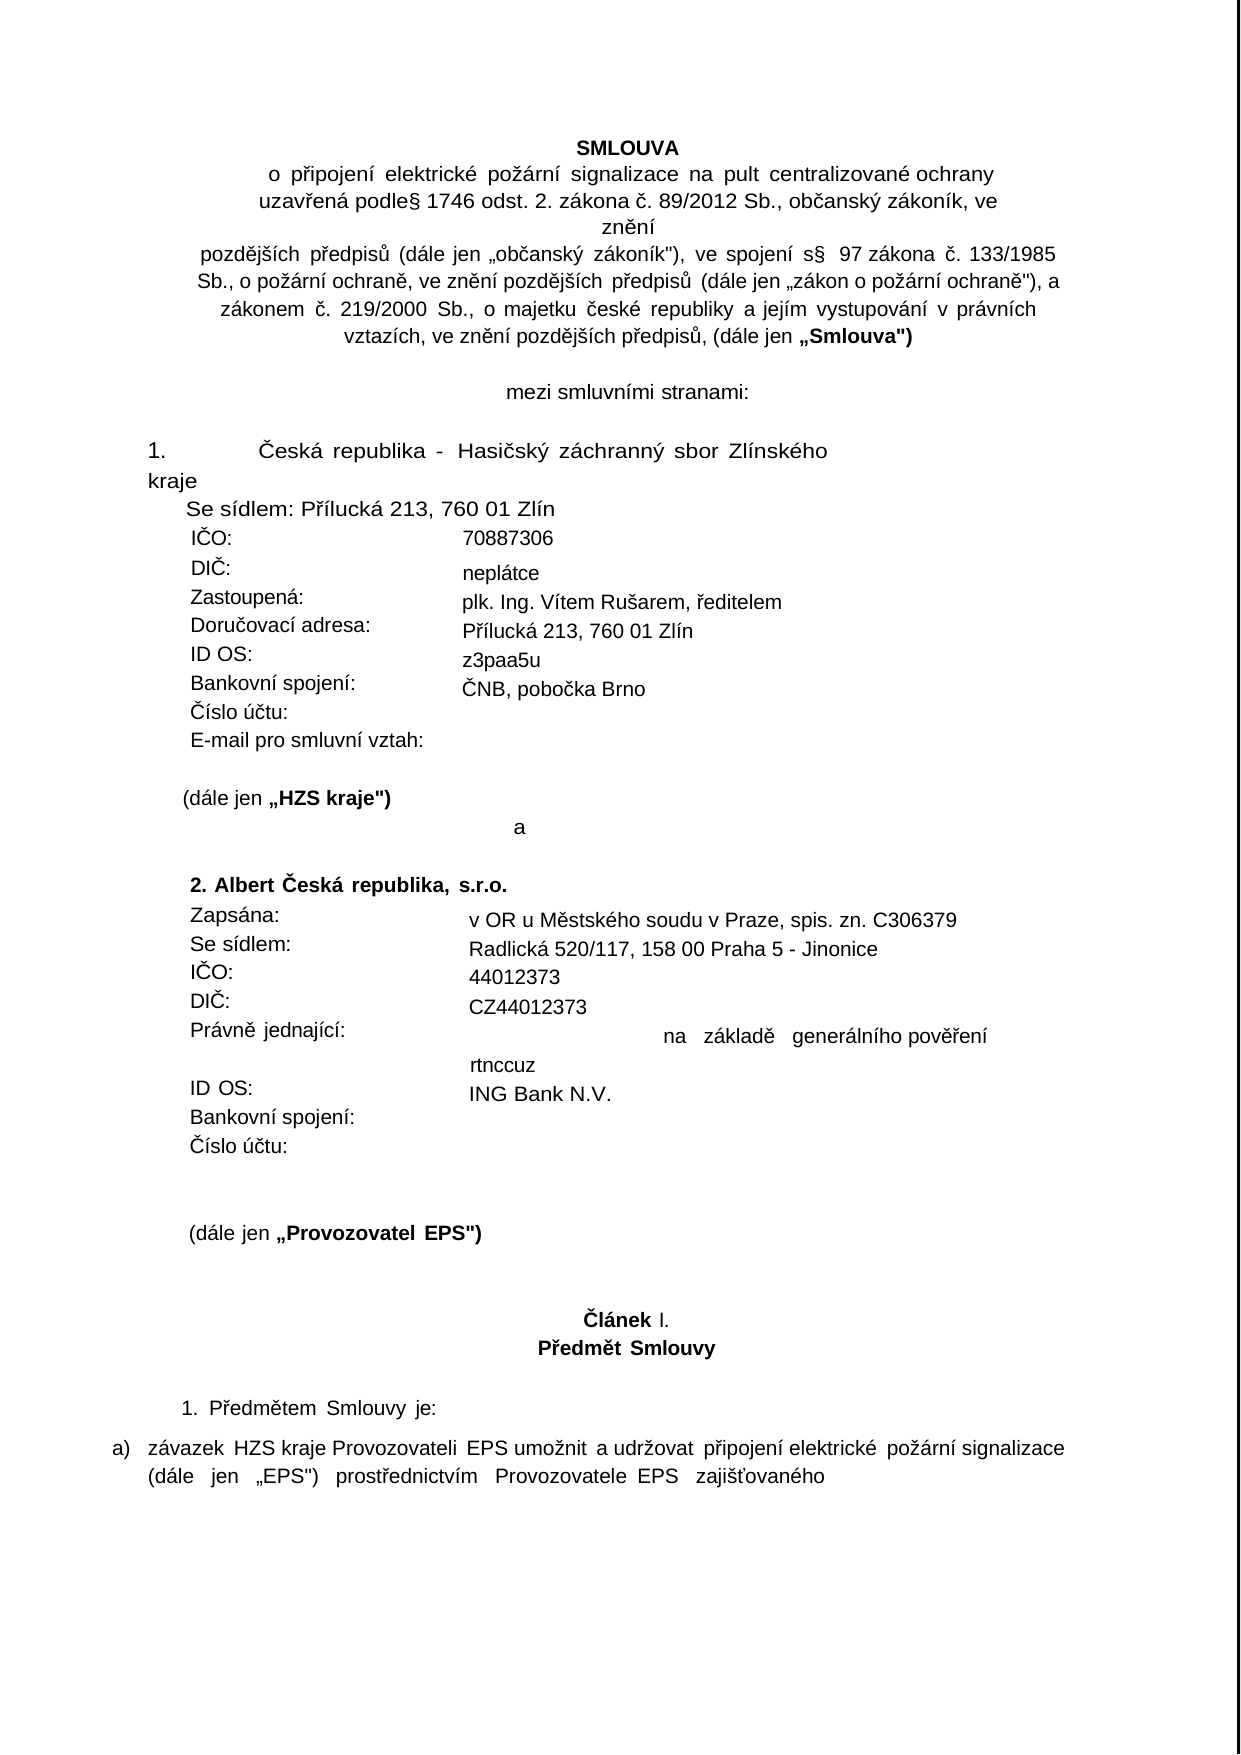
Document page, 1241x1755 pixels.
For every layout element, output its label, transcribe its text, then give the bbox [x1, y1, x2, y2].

text neplátce [462, 561, 1237, 585]
text na základě generálního pověření [461, 1024, 1157, 1048]
text plk. Ing. Vítem Rušarem, ředitelem Přílucká 213, 760 01 Zlín [462, 590, 856, 642]
text ČNB, pobočka Brno [462, 676, 653, 700]
list Česká republika - Hasičský záchranný sbor Zlínského kraje [147, 437, 828, 492]
text a [148, 815, 892, 839]
text DIČ: [191, 556, 433, 579]
text Článek I. [148, 1307, 1106, 1331]
text E-mail pro smluvní vztah: (dále jen „HZS kraje") [182, 728, 433, 810]
text 44012373 [469, 966, 1237, 989]
text (dále jen „Provozovatel EPS") [189, 1221, 1237, 1245]
text rtnccuz [470, 1052, 1237, 1076]
text IČO: 70887306 [191, 526, 1237, 550]
text z3paa5u [462, 647, 1237, 671]
text Bankovní spojení: Číslo účtu: [190, 671, 390, 723]
text ING Bank N.V. [468, 1082, 783, 1106]
text CZ44012373 [468, 995, 1237, 1019]
text Bankovní spojení: Číslo účtu: [189, 1105, 364, 1158]
text Zastoupená: Doručovací adresa: ID OS: [190, 584, 390, 666]
text Právně jednající: [190, 1018, 364, 1042]
text ID OS: [189, 1076, 364, 1100]
text Se sídlem: IČO: [189, 931, 292, 984]
text o připojení elektrické požární signalizace na pult centralizované ochrany uzavřená podle§ 1746 odst. 2. zákona č. 89/2012 Sb., občanský zákoník, ve znění [231, 162, 1025, 239]
text pozdějších předpisů (dále jen „občanský zákoník"), ve spojení s§ 97 zákona č. 133/1985 Sb., o požární ochraně, ve znění pozdějších předpisů (dále jen „zákon o požární ochraně"), a zákonem č. 219/2000 Sb., o majetku české republiky a jejím vystupování v právních vztazích, ve znění pozdějších předpisů, (dále jen „Smlouva") [184, 242, 1072, 348]
list Předmětem Smlouvy je: [181, 1395, 1237, 1419]
subtitle Předmět Smlouvy [148, 1336, 1106, 1360]
subtitle SMLOUVA [148, 135, 1108, 159]
text mezi smluvními stranami: [148, 380, 1108, 404]
list Albert Česká republika, s.r.o. [190, 873, 1237, 897]
text Se sídlem: Přílucká 213, 760 01 Zlín [148, 497, 828, 521]
text Zapsána: [190, 902, 364, 926]
text v OR u Městského soudu v Praze, spis. zn. C306379 Radlická 520/117, 158 00 Praha 5 - Jinonice [469, 908, 1035, 961]
list závazek HZS kraje Provozovateli EPS umožnit a udržovat připojení elektrické požární signalizace (dále jen „EPS") prostřednictvím Provozovatele EPS zajišťovaného [112, 1436, 1072, 1487]
text DIČ: [190, 989, 364, 1013]
